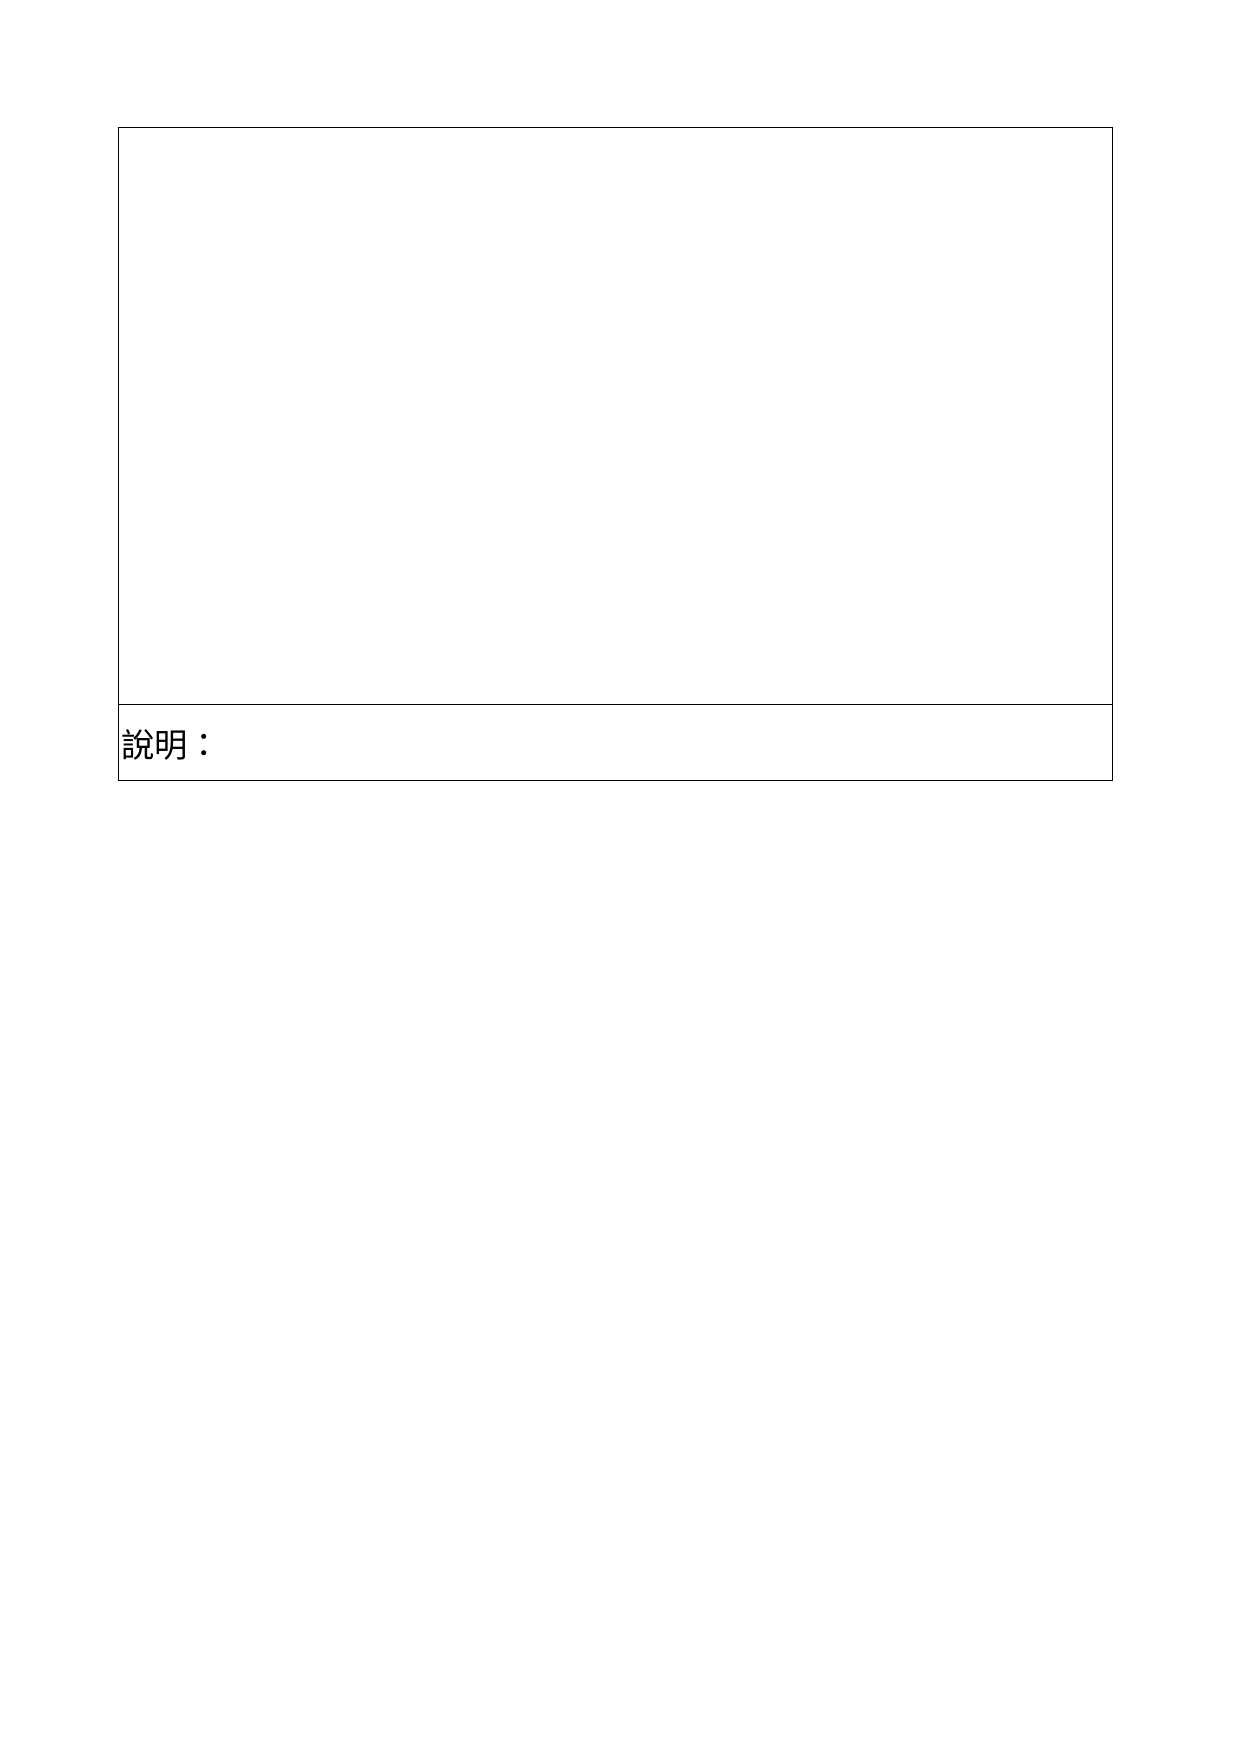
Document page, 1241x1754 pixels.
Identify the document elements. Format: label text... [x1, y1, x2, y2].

table_cell 說明： [119, 705, 1112, 780]
table_cell [119, 128, 1112, 704]
